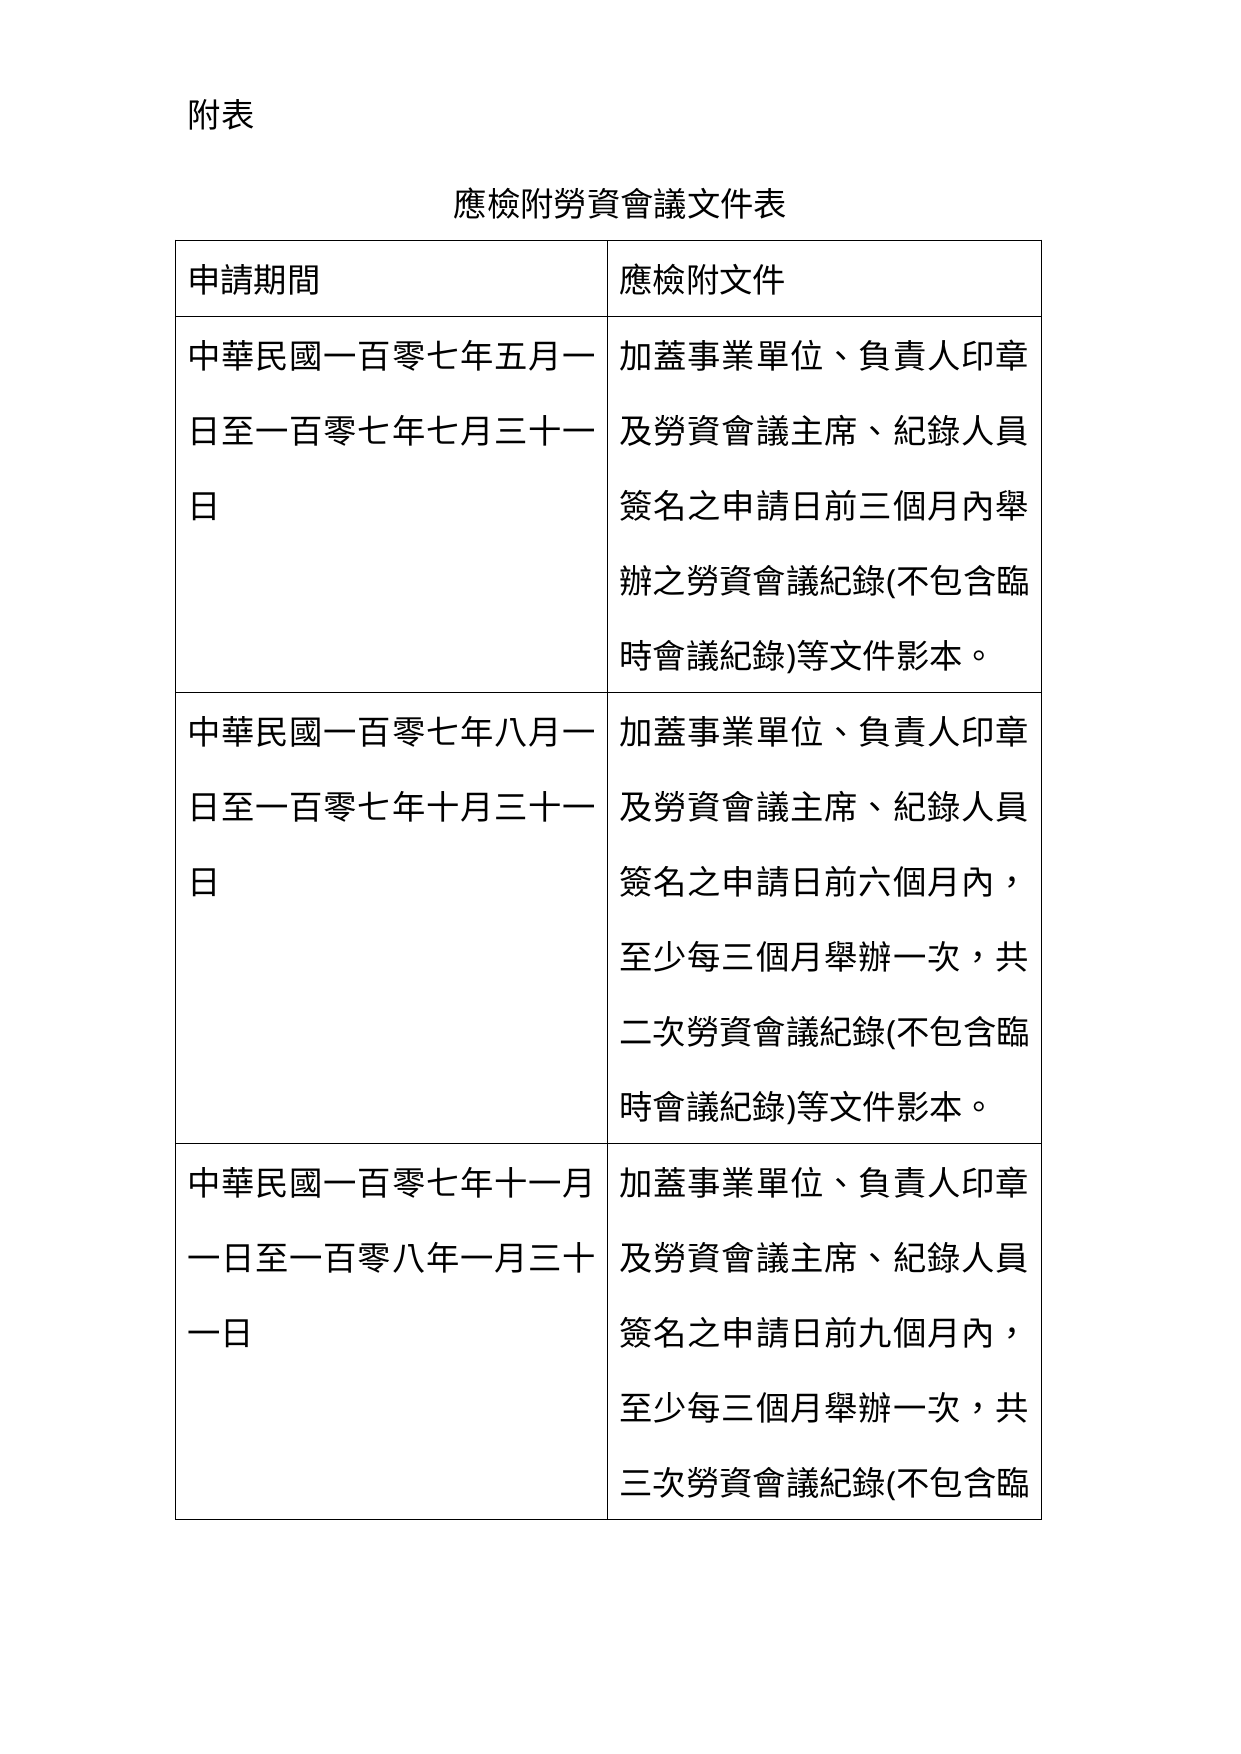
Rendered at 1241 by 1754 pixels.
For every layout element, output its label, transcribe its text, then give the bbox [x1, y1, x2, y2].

table_cell 加蓋事業單位、負責人印章及勞資會議主席、紀錄人員簽名之申請日前九個月內，至少每三個月舉辦一次，共三次勞資會議紀錄(不包含臨 [608, 1144, 1041, 1519]
text 應檢附勞資會議文件表 [187, 164, 1053, 239]
table_header 應檢附文件 [608, 241, 1041, 316]
table_header 申請期間 [176, 241, 607, 316]
table_cell 中華民國一百零七年八月一日至一百零七年十月三十一日 [176, 693, 607, 1143]
table_cell 中華民國一百零七年十一月一日至一百零八年一月三十一日 [176, 1144, 607, 1519]
table_cell 中華民國一百零七年五月一日至一百零七年七月三十一日 [176, 317, 607, 692]
table_cell 加蓋事業單位、負責人印章及勞資會議主席、紀錄人員簽名之申請日前三個月內舉辦之勞資會議紀錄(不包含臨時會議紀錄)等文件影本。 [608, 317, 1041, 692]
table_cell 加蓋事業單位、負責人印章及勞資會議主席、紀錄人員簽名之申請日前六個月內，至少每三個月舉辦一次，共二次勞資會議紀錄(不包含臨時會議紀錄)等文件影本。 [608, 693, 1041, 1143]
